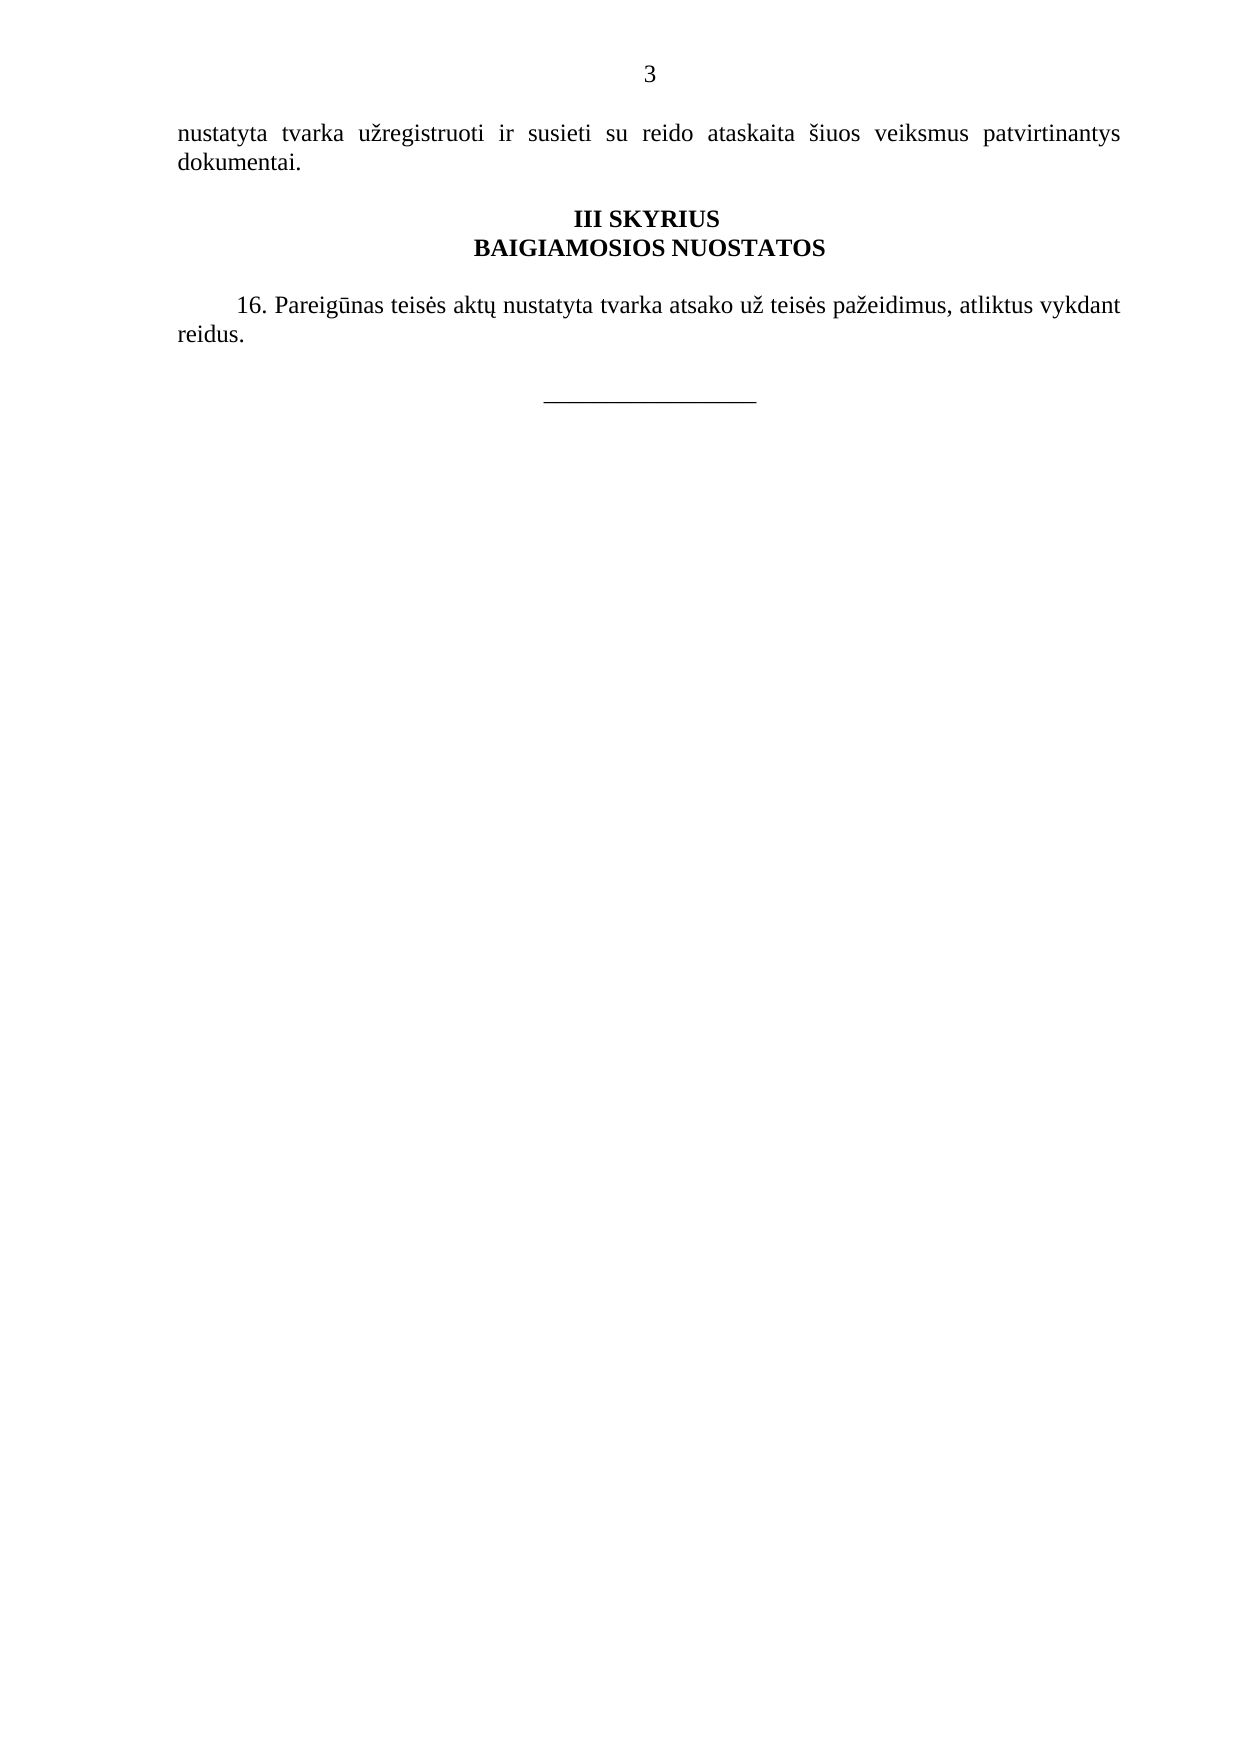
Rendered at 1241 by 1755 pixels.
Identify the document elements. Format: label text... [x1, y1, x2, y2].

text nustatyta tvarka užregistruoti ir susieti su reido ataskaita šiuos veiksmus patvirtinantys dokumentai. [177, 118, 1122, 176]
text _________________ [177, 377, 1122, 406]
text III skyrius [177, 204, 1122, 233]
text BAIGIAMOSIOS NUOSTATOS [177, 233, 1122, 262]
text 16. Pareigūnas teisės aktų nustatyta tvarka atsako už teisės pažeidimus, atliktus vykdant reidus. [177, 291, 1122, 348]
